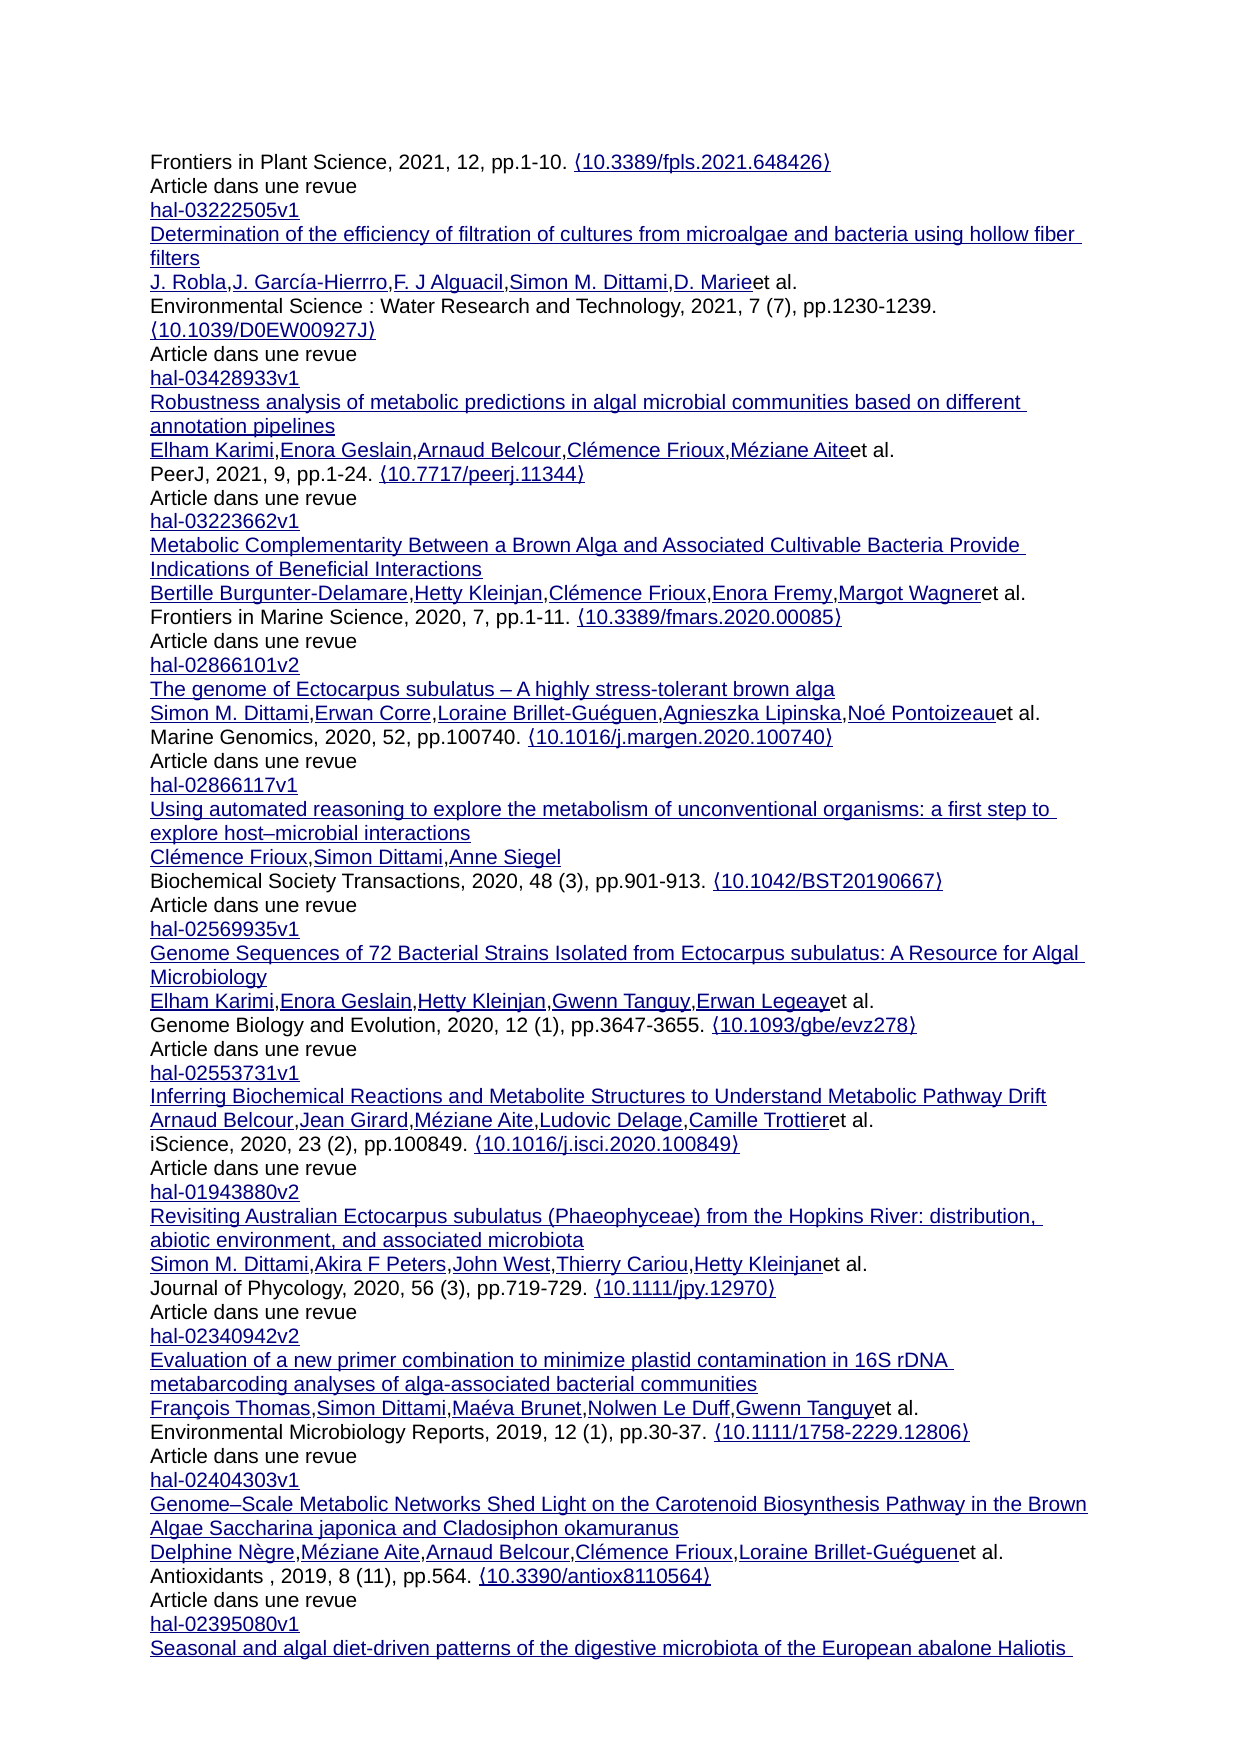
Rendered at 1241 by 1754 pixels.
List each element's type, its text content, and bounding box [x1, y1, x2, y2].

table_cell Inferring Biochemical Reactions and Metabolite Structures to Understand Metabolic Pathway Drift Arnaud Belcour,Jean Girard,Méziane Aite,Ludovic Delage,Camille Trottieret al. iScience, 2020, 23 (2), pp.100849. ⟨10.1016/j.isci.2020.100849⟩ Article dans une revue hal-01943880v2 [150, 1084, 1090, 1204]
table_cell Frontiers in Plant Science, 2021, 12, pp.1-10. ⟨10.3389/fpls.2021.648426⟩ Article dans une revue hal-03222505v1 [150, 150, 1090, 222]
table_cell Revisiting Australian Ectocarpus subulatus (Phaeophyceae) from the Hopkins River: distribution, abiotic environment, and associated microbiota Simon M. Dittami,Akira F Peters,John West,Thierry Cariou,Hetty Kleinjanet al. Journal of Phycology, 2020, 56 (3), pp.719-729. ⟨10.1111/jpy.12970⟩ Article dans une revue hal-02340942v2 [150, 1204, 1090, 1348]
table_cell Determination of the efficiency of filtration of cultures from microalgae and bacteria using hollow fiber filters J. Robla,J. García-Hierrro,F. J Alguacil,Simon M. Dittami,D. Marieet al. Environmental Science : Water Research and Technology, 2021, 7 (7), pp.1230-1239. ⟨10.1039/D0EW00927J⟩ Article dans une revue hal-03428933v1 [150, 222, 1090, 389]
table_cell Using automated reasoning to explore the metabolism of unconventional organisms: a first step to explore host–microbial interactions Clémence Frioux,Simon Dittami,Anne Siegel Biochemical Society Transactions, 2020, 48 (3), pp.901-913. ⟨10.1042/BST20190667⟩ Article dans une revue hal-02569935v1 [150, 797, 1090, 941]
table_cell Robustness analysis of metabolic predictions in algal microbial communities based on different annotation pipelines Elham Karimi,Enora Geslain,Arnaud Belcour,Clémence Frioux,Méziane Aiteet al. PeerJ, 2021, 9, pp.1-24. ⟨10.7717/peerj.11344⟩ Article dans une revue hal-03223662v1 [150, 390, 1090, 533]
table_cell Genome Sequences of 72 Bacterial Strains Isolated from Ectocarpus subulatus: A Resource for Algal Microbiology Elham Karimi,Enora Geslain,Hetty Kleinjan,Gwenn Tanguy,Erwan Legeayet al. Genome Biology and Evolution, 2020, 12 (1), pp.3647-3655. ⟨10.1093/gbe/evz278⟩ Article dans une revue hal-02553731v1 [150, 941, 1090, 1084]
table_cell Seasonal and algal diet-driven patterns of the digestive microbiota of the European abalone Haliotis [150, 1635, 1090, 1659]
table_cell Genome–Scale Metabolic Networks Shed Light on the Carotenoid Biosynthesis Pathway in the Brown Algae Saccharina japonica and Cladosiphon okamuranus Delphine Nègre,Méziane Aite,Arnaud Belcour,Clémence Frioux,Loraine Brillet-Guéguenet al. Antioxidants , 2019, 8 (11), pp.564. ⟨10.3390/antiox8110564⟩ Article dans une revue hal-02395080v1 [150, 1492, 1090, 1635]
table_cell Metabolic Complementarity Between a Brown Alga and Associated Cultivable Bacteria Provide Indications of Beneficial Interactions Bertille Burgunter-Delamare,Hetty Kleinjan,Clémence Frioux,Enora Fremy,Margot Wagneret al. Frontiers in Marine Science, 2020, 7, pp.1-11. ⟨10.3389/fmars.2020.00085⟩ Article dans une revue hal-02866101v2 [150, 533, 1090, 677]
table_cell Evaluation of a new primer combination to minimize plastid contamination in 16S rDNA metabarcoding analyses of alga‐associated bacterial communities François Thomas,Simon Dittami,Maéva Brunet,Nolwen Le Duff,Gwenn Tanguyet al. Environmental Microbiology Reports, 2019, 12 (1), pp.30-37. ⟨10.1111/1758-2229.12806⟩ Article dans une revue hal-02404303v1 [150, 1348, 1090, 1492]
table_cell The genome of Ectocarpus subulatus – A highly stress-tolerant brown alga Simon M. Dittami,Erwan Corre,Loraine Brillet-Guéguen,Agnieszka Lipinska,Noé Pontoizeauet al. Marine Genomics, 2020, 52, pp.100740. ⟨10.1016/j.margen.2020.100740⟩ Article dans une revue hal-02866117v1 [150, 677, 1090, 797]
